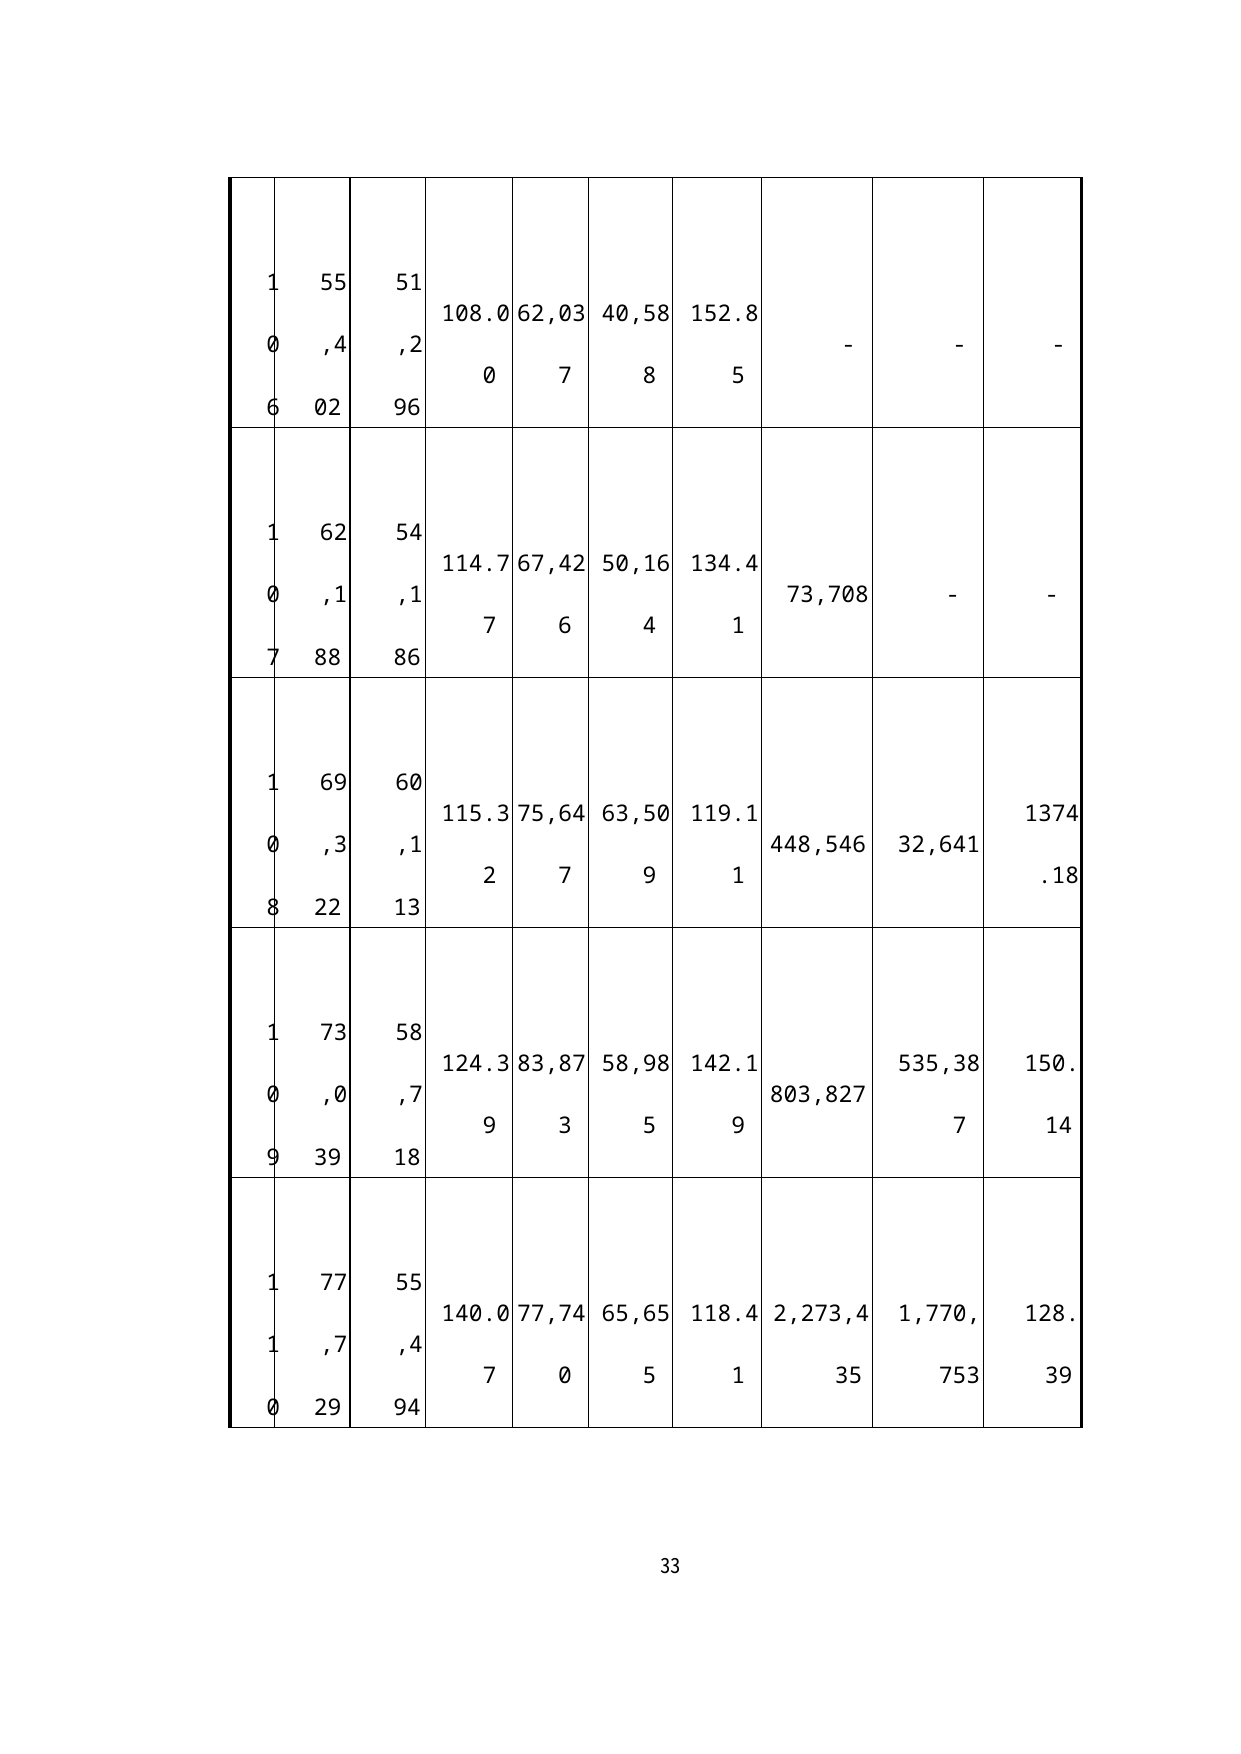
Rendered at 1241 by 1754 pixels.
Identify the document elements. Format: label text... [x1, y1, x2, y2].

table_cell 55,402 [275, 178, 349, 427]
table_cell 150.14 [984, 928, 1080, 1177]
table_cell 50,164 [589, 428, 672, 677]
table_cell 118.41 [673, 1178, 761, 1427]
table_cell 62,188 [275, 428, 349, 677]
table_cell 54,186 [351, 428, 425, 677]
table_cell - [984, 178, 1080, 427]
table_cell 119.11 [673, 678, 761, 927]
table_cell 108 [232, 678, 274, 927]
table_cell 58,985 [589, 928, 672, 1177]
table_cell - [984, 428, 1080, 677]
table_cell 1,770,753 [873, 1178, 983, 1427]
table_cell 62,037 [513, 178, 588, 427]
table_cell 106 [232, 178, 274, 427]
table_cell 124.39 [426, 928, 512, 1177]
table_cell 75,647 [513, 678, 588, 927]
table_cell 69,322 [275, 678, 349, 927]
table_cell 142.19 [673, 928, 761, 1177]
table_cell 134.41 [673, 428, 761, 677]
table_cell 77,729 [275, 1178, 349, 1427]
table_cell 58,718 [351, 928, 425, 1177]
table_cell 73,039 [275, 928, 349, 1177]
table_cell 55,494 [351, 1178, 425, 1427]
table_cell 115.32 [426, 678, 512, 927]
table_cell 109 [232, 928, 274, 1177]
table_cell 803,827 [762, 928, 872, 1177]
table_cell 60,113 [351, 678, 425, 927]
table_cell - [873, 178, 983, 427]
table_cell - [873, 428, 983, 677]
table_cell 65,655 [589, 1178, 672, 1427]
table_cell - [762, 178, 872, 427]
table_cell 107 [232, 428, 274, 677]
table_cell 77,740 [513, 1178, 588, 1427]
table_cell 67,426 [513, 428, 588, 677]
table_cell 1374.18 [984, 678, 1080, 927]
table_cell 73,708 [762, 428, 872, 677]
table_cell 108.00 [426, 178, 512, 427]
table_cell 40,588 [589, 178, 672, 427]
table_cell 448,546 [762, 678, 872, 927]
table_cell 535,387 [873, 928, 983, 1177]
table_cell 140.07 [426, 1178, 512, 1427]
table_cell 83,873 [513, 928, 588, 1177]
table_cell 51,296 [351, 178, 425, 427]
table_cell 32,641 [873, 678, 983, 927]
table_cell 63,509 [589, 678, 672, 927]
table_cell 128.39 [984, 1178, 1080, 1427]
table_cell 110 [232, 1178, 274, 1427]
table_cell 152.85 [673, 178, 761, 427]
table_cell 114.77 [426, 428, 512, 677]
table_cell 2,273,435 [762, 1178, 872, 1427]
